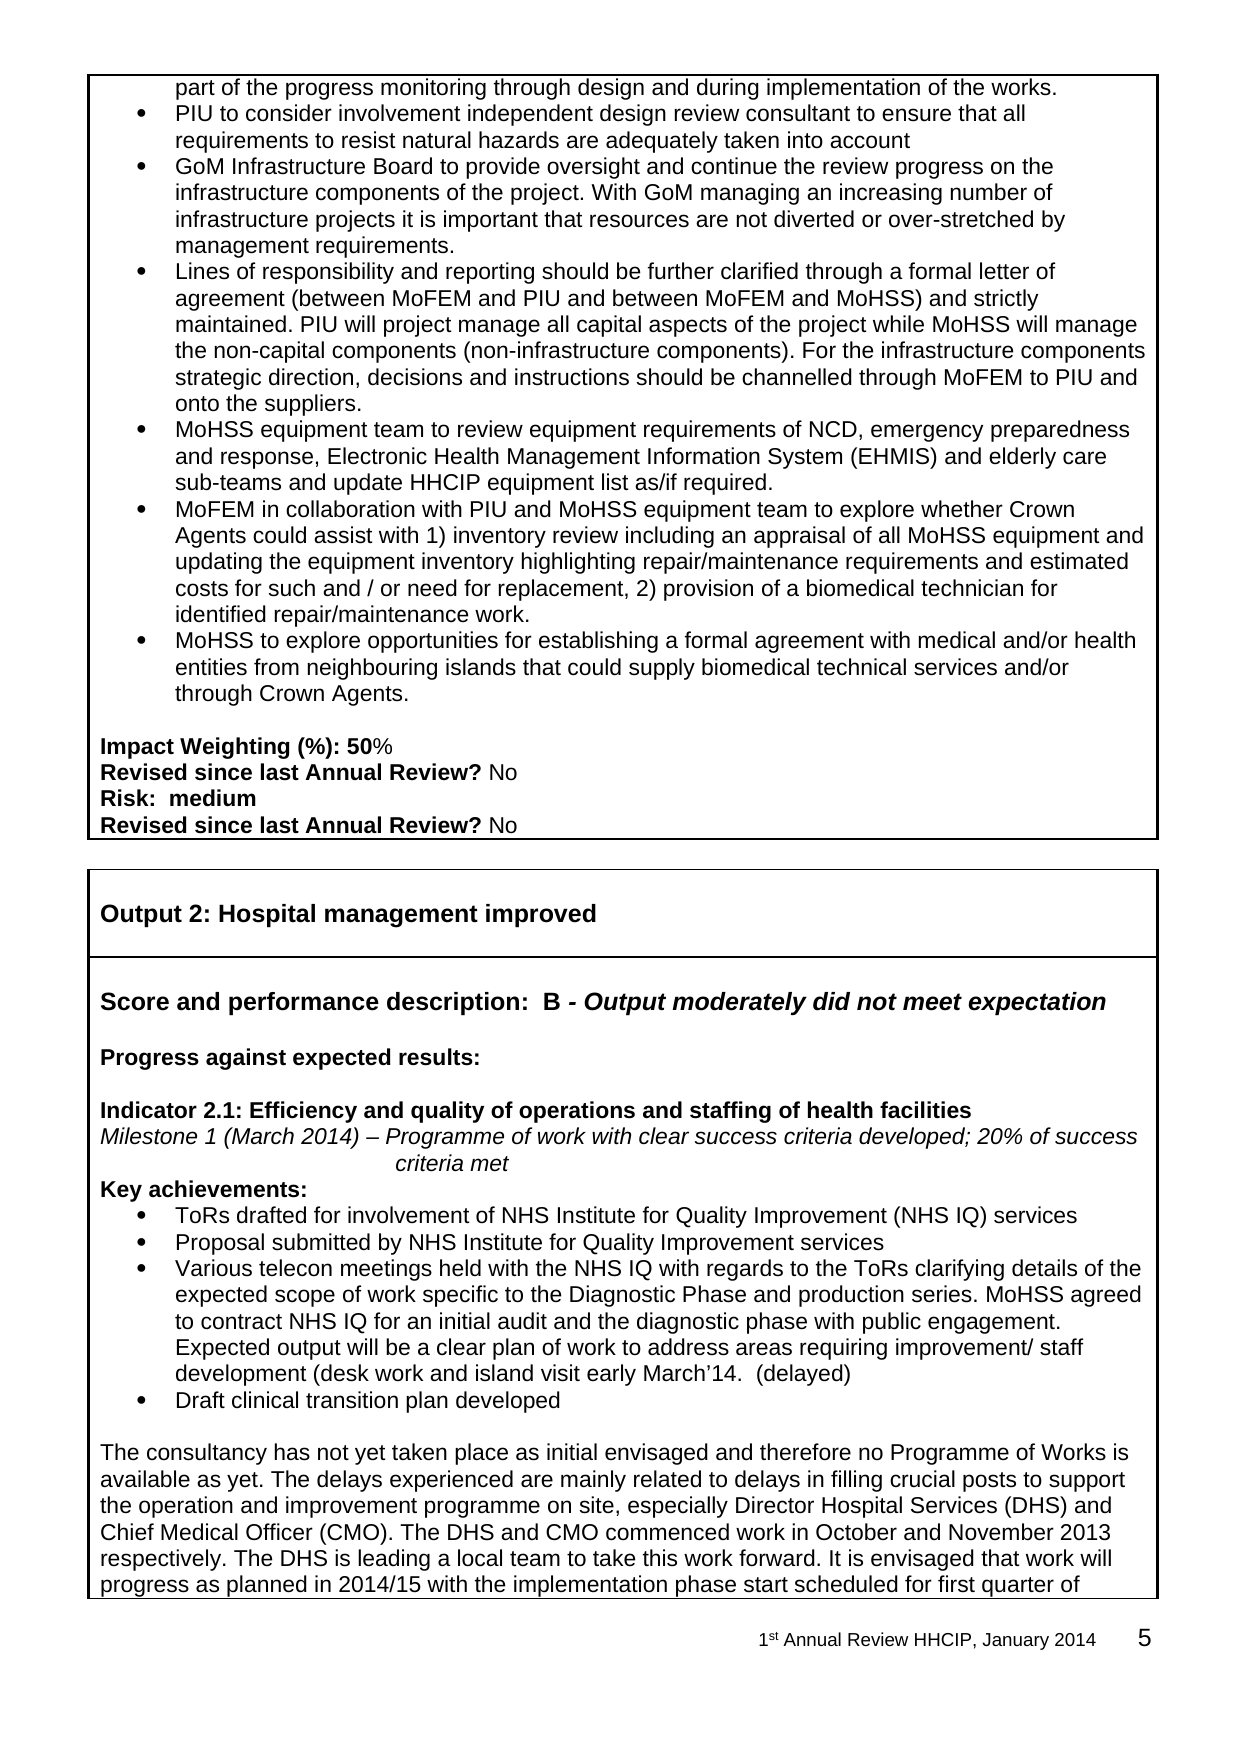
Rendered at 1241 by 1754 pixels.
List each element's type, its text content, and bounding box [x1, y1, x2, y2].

table_header Output 2: Hospital management improved [90, 870, 1156, 956]
table_cell Score and performance description: B - Output moderately did not meet expectation [90, 958, 1156, 1044]
table_cell Progress against expected results: Indicator 2.1: Efficiency and quality of operations and staffing of health facilities Milestone 1 (March 2014) – Programme of work with clear success criteria developed; 20% of success criteria met Key achievements: ToRs drafted for involvement of NHS Institute for Quality Improvement (NHS IQ) services Proposal submitted by NHS Institute for Quality Improvement services Various telecon meetings held with the NHS IQ with regards to the ToRs clarifying details of the expected scope of work specific to the Diagnostic Phase and production series. MoHSS agreed to contract NHS IQ for an initial audit and the diagnostic phase with public engagement. Expected output will be a clear plan of work to address areas requiring improvement/ staff development (desk work and island visit early March’14. (delayed) Draft clinical transition plan developed The consultancy has not yet taken place as initial envisaged and therefore no Programme of Works is available as yet. The delays experienced are mainly related to delays in filling crucial posts to support the operation and improvement programme on site, especially Director Hospital Services (DHS) and Chief Medical Officer (CMO). The DHS and CMO commenced work in October and November 2013 respectively. The DHS is leading a local team to take this work forward. It is envisaged that work will progress as planned in 2014/15 with the implementation phase start scheduled for first quarter of [90, 1044, 1156, 1597]
table_cell Progress against expected results: Indicator 1.1: Hospital redeveloped as per agreed design Milestone 1 (March 2014) - Detailed design completed for phase 1 and 2 (taking account of environment and health & safety related recommendations). Building Work initiated Key achievements: Technical assistance procured to develop the preliminary and indicative site and buildings plans - (Complete). Agreement between DFID and GoM to modify HHCIP infrastructure implementation approach with one design /supervision contract and possibly only one works contract. Design, Tender Administration and Supervision of Works tender launched (July 2013), evaluated and awarded (Dec 2013) - (Complete) Technical assistance was provided to support the Project Implementation Unit (PIU) with preparation of indicative and outline designs, development of the indicative site plan, building floor plans, preparation of room date sheets, health and safety risk survey and risk appraisal assessment, preparation of international tender for the design, tender administration and supervision of the construction works, evaluation of tenders and appointment of design engineer/architect. The contract for the Design, Tender Administration and Supervision of Works was awarded in December 2013 for a period of 151 weeks, comprising 47 weeks for design and works tendering and 104 weeks for works supervision. The finalised design is expected by end July 2014, with the launch of the works tender by beginning of September 2014. The design consultant is currently on island to conduct a detailed condition survey of the hospital, ground investigation and topographic survey. An inception report is due for submission end Jan 2014. The tender for the main construction works should be launched by end of July 2014 and be awarded by end October 2014. The construction works will likely commence on site in January 2015 for a period of 24 months (excluding defects liability/retention period). This is around 9 months later than scheduled. However the Ministry of Finance and Economic Management (MoFEM) and PIU will work closely with the design engineer to determine how and where time savings can be made during the design and construction phases. Therefore at this stage a time extension for the project will not yet be requested. Indicator 1.2: Health and safety of all facilities comply with accepted standards Milestone 1 (March 2014) - Action plan to address identified health and safety issues developed and implemented as per timeframe provided; all short term health and safety issues addressed. Key achievements: Health and Safety action plan drafted by March 2013. (Complete) Tenders prepared for remedial work for identified high risk areas in the health and safety action plan, including remedial works on improved external lighting, repair of ward roof, pedestrian railings at Margetson Memorial Home, improve ramp access to wards/casualty, and signage around the hospital complex. These remedial works will be completed by March 2014. (On-going and on target). Comprehensive Project Risk Register developed covering all aspects of the project, including various health and safety risks. This high level risk register will be regularly reviewed and updated by the consultants with oversight from PIU. A requirement of the work contract will be development of a construction specific risk register. (on target) Indicator 1.3: Equipment procured and commissioned with adequate preventive maintenance programme Milestone 1 (March 2014) - Equipment procured and commissioned as per plan; related preventive maintenance programme planned Key achievements: Preliminary equipment list prepared (Complete). Following a request by DFID, this updated list now reflects the anticipated requirements of both the primary (NCD, elderly care, and emergency preparedness) and secondary health care. Items were prioritised to reflect equipment procurement that were i) Urgent (FY13/14) and ii) Annualised (subsequent FYs) and tied into the room data sheets and phasing for completion of the build. DFID approved the requirements of the urgent equipment list. Tenders prepared and launched for procurement of urgent equipment Awards of contract were made for obstetric equipment (incubator, vacuum extractor); wards (infusion pump, beds); casualty department (various diagnostic equipment); Intensive Care Unit (ICU)/Recovery area (ICU monitor). (October 2013). Tenders for other urgently required items (ambulance, autoclave, mobile x-ray and dressing trolley) were not successful. These items will be procured through the procurement agent. ToRs agreed for contracting of Crown Agents to assist with procurement of equipment for FY14/15 onwards. The ToRs include expected provision of equipment related preventative maintenance contract and training of staff when required to optimally utilise and maintain the equipment Contract drafted and expected to be awarded to Crown Agents in January 2014. This is in line with the provisions of the DFID-GoM Memorandum of Understanding governing the project and utilises DFID’s procurement framework agreement with Crown Agents. GoM's choice to follow this procurement route for the equipment is sound and will introduce management and efficiency savings to this component of the project. The preliminary list will be subject to revision and finalisation as it is updated and consolidated against the preliminary and final design room data sheets and the hospital asset inventory. The list may also be subject to revision pending any decisions to outsource hospital support services such as the laundry. (On-going and on target) Indicator 1.4: Environmental management of all facilities comply with accepted standards Milestone 1 (March 2014) - Environmental assessment conducted as part of the detailed design work & Environmental management plan developed and implemented as per timeframe Key achievements: Environmental Impact Assessment (EIA) drafted (May 2013 - Complete) Environmental Management Plan (EMP) included in EIA. The EMP will be finalised and included with the works construction tender and will become part of the construction contract. This will guide the works contractor on implementation. (on target) Recommendations: MoFEM to ensure that they have adequate skills and capacity in-house to effectively carry out their role as contracting authority with oversight on the design and supervision (services), construction (works) and equipment supply (goods) contracts. MoFEM to sign a letter of agreement with PIU to formalise expected inputs and responsibilities, and remuneration for such and to ensure that PIU’s responsibility and delegated authority will be adequately reflected in the various contracts. MoFEM to routinely share copies of relevant reports and documents, including all progress reports and minutes of project management team and infrastructure board meetings with DFID for information. MoFEM through PIU to ensure that health and safety plan be regularly updated including relevant information from the EIA and EMP and adequately covers staff, patient and visitor health and safety during works on site. Health and safety responsibilities should be clearly assigned within the PIU management team, the supervisors and works contractors teams. PIU to ensure that the implementation of the EMP and appraisal of project risk matrix will be part of the progress monitoring through design and during implementation of the works. PIU to consider involvement independent design review consultant to ensure that all requirements to resist natural hazards are adequately taken into account GoM Infrastructure Board to provide oversight and continue the review progress on the infrastructure components of the project. With GoM managing an increasing number of infrastructure projects it is important that resources are not diverted or over-stretched by management requirements. Lines of responsibility and reporting should be further clarified through a formal letter of agreement (between MoFEM and PIU and between MoFEM and MoHSS) and strictly maintained. PIU will project manage all capital aspects of the project while MoHSS will manage the non-capital components (non-infrastructure components). For the infrastructure components strategic direction, decisions and instructions should be channelled through MoFEM to PIU and onto the suppliers. MoHSS equipment team to review equipment requirements of NCD, emergency preparedness and response, Electronic Health Management Information System (EHMIS) and elderly care sub-teams and update HHCIP equipment list as/if required. MoFEM in collaboration with PIU and MoHSS equipment team to explore whether Crown Agents could assist with 1) inventory review including an appraisal of all MoHSS equipment and updating the equipment inventory highlighting repair/maintenance requirements and estimated costs for such and / or need for replacement, 2) provision of a biomedical technician for identified repair/maintenance work. MoHSS to explore opportunities for establishing a formal agreement with medical and/or health entities from neighbouring islands that could supply biomedical technical services and/or through Crown Agents. Impact Weighting (%): 50% Revised since last Annual Review? No Risk: medium Revised since last Annual Review? No [90, 76, 1156, 838]
